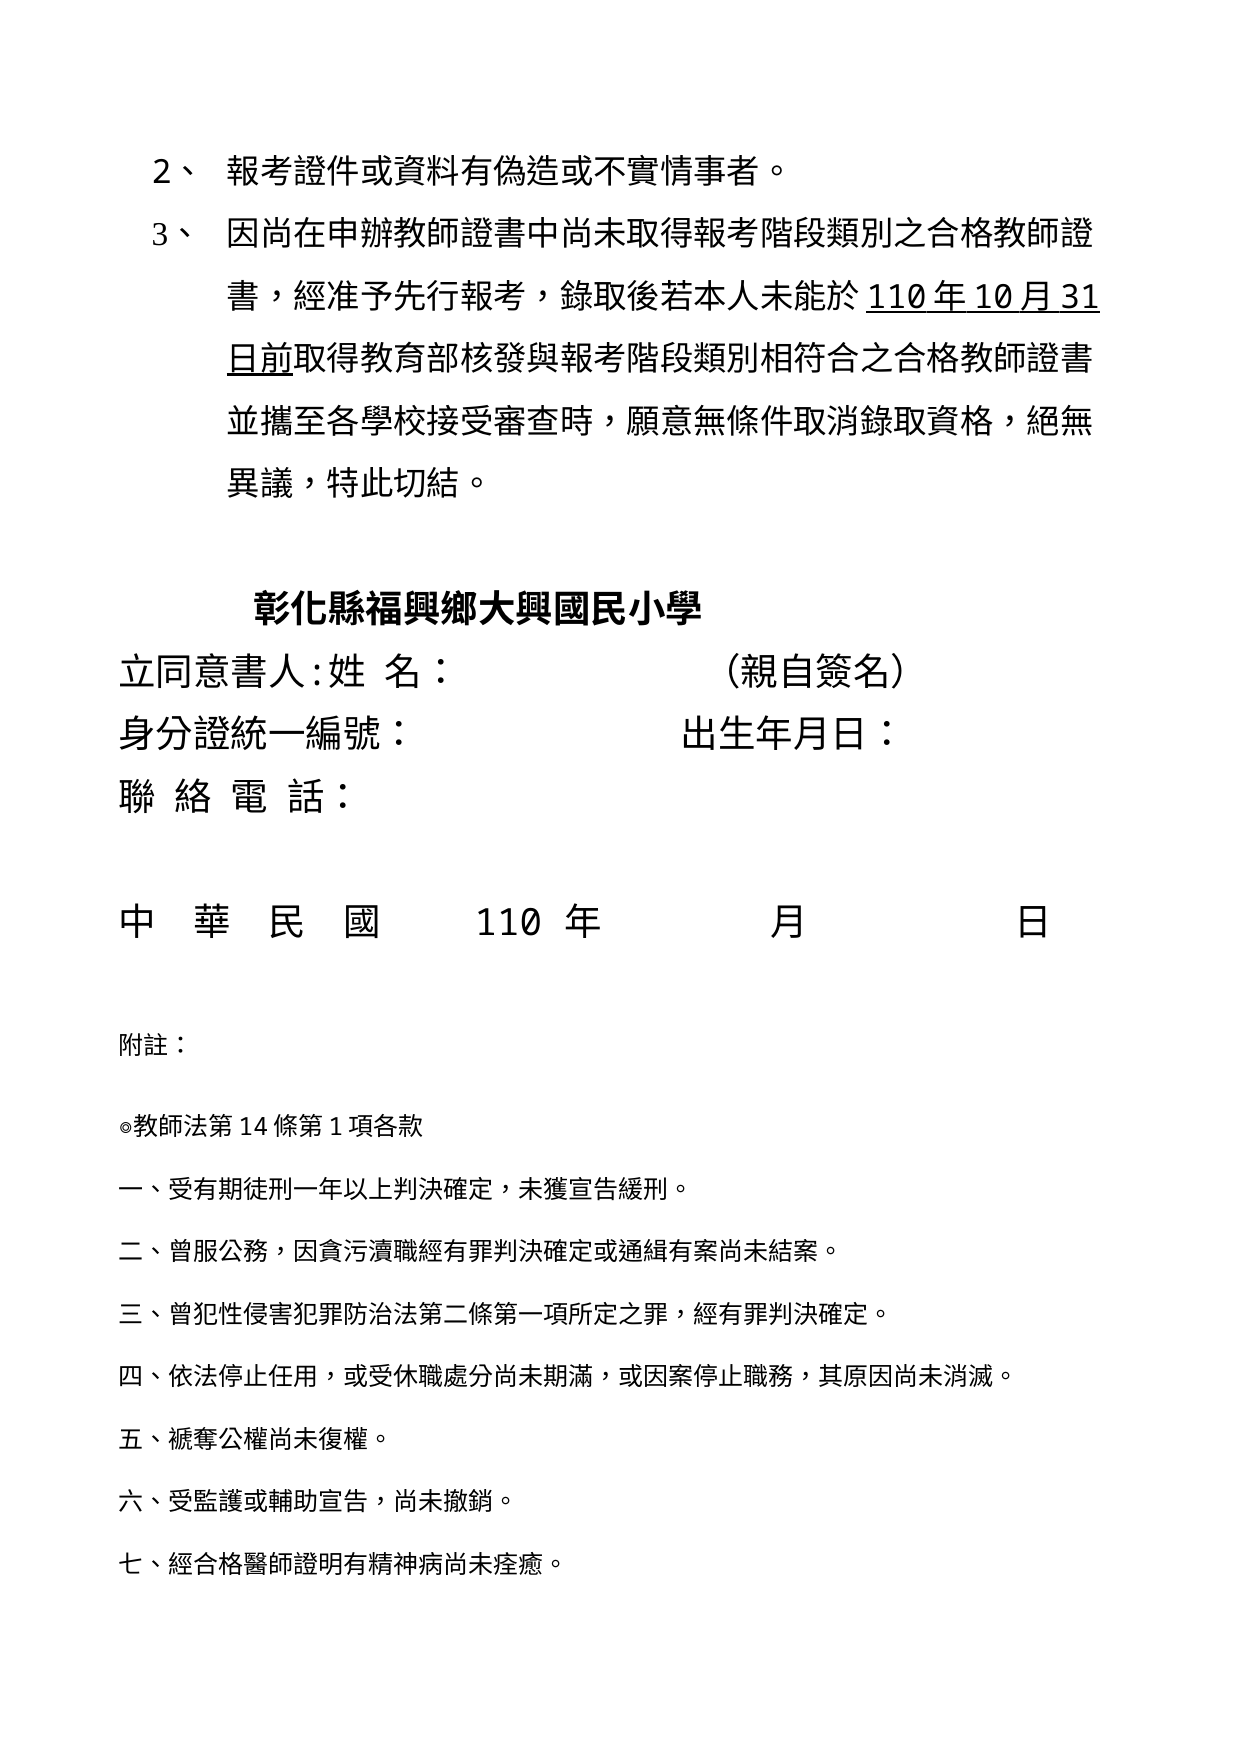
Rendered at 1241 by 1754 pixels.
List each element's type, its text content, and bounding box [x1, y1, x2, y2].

text 一、受有期徒刑一年以上判決確定，未獲宣告緩刑。 [118, 1146, 1122, 1208]
text 六、受監護或輔助宣告，尚未撤銷。 [118, 1458, 1122, 1521]
text 二、曾服公務，因貪污瀆職經有罪判決確定或通緝有案尚未結案。 [118, 1208, 1122, 1271]
text 七、經合格醫師證明有精神病尚未痊癒。 [118, 1521, 1122, 1583]
text ◎教師法第14條第1項各款 [118, 1083, 1122, 1146]
text 五、褫奪公權尚未復權。 [118, 1396, 1122, 1458]
text 四、依法停止任用，或受休職處分尚未期滿，或因案停止職務，其原因尚未消滅。 [118, 1333, 1122, 1396]
list 因尚在申辦教師證書中尚未取得報考階段類別之合格教師證書，經准予先行報考，錄取後若本人未能於110年10月31日前取得教育部核發與報考階段類別相符合之合格教師證書並攜至各學校接受審查時，願意無條件取消錄取資格，絕無異議，特此切結。 [151, 189, 1122, 502]
text 附註： [118, 1002, 1122, 1064]
text 三、曾犯性侵害犯罪防治法第二條第一項所定之罪，經有罪判決確定。 [118, 1271, 1122, 1333]
text 彰化縣福興鄉大興國民小學 [118, 564, 1122, 627]
text 身分證統一編號： 出生年月日： [118, 689, 1122, 752]
text 立同意書人:姓 名： （親自簽名） [118, 627, 1122, 689]
text 中 華 民 國 110 年 月 日 [118, 877, 1122, 939]
text 聯 絡 電 話： [118, 752, 1122, 814]
list 報考證件或資料有偽造或不實情事者。 [151, 127, 1122, 189]
